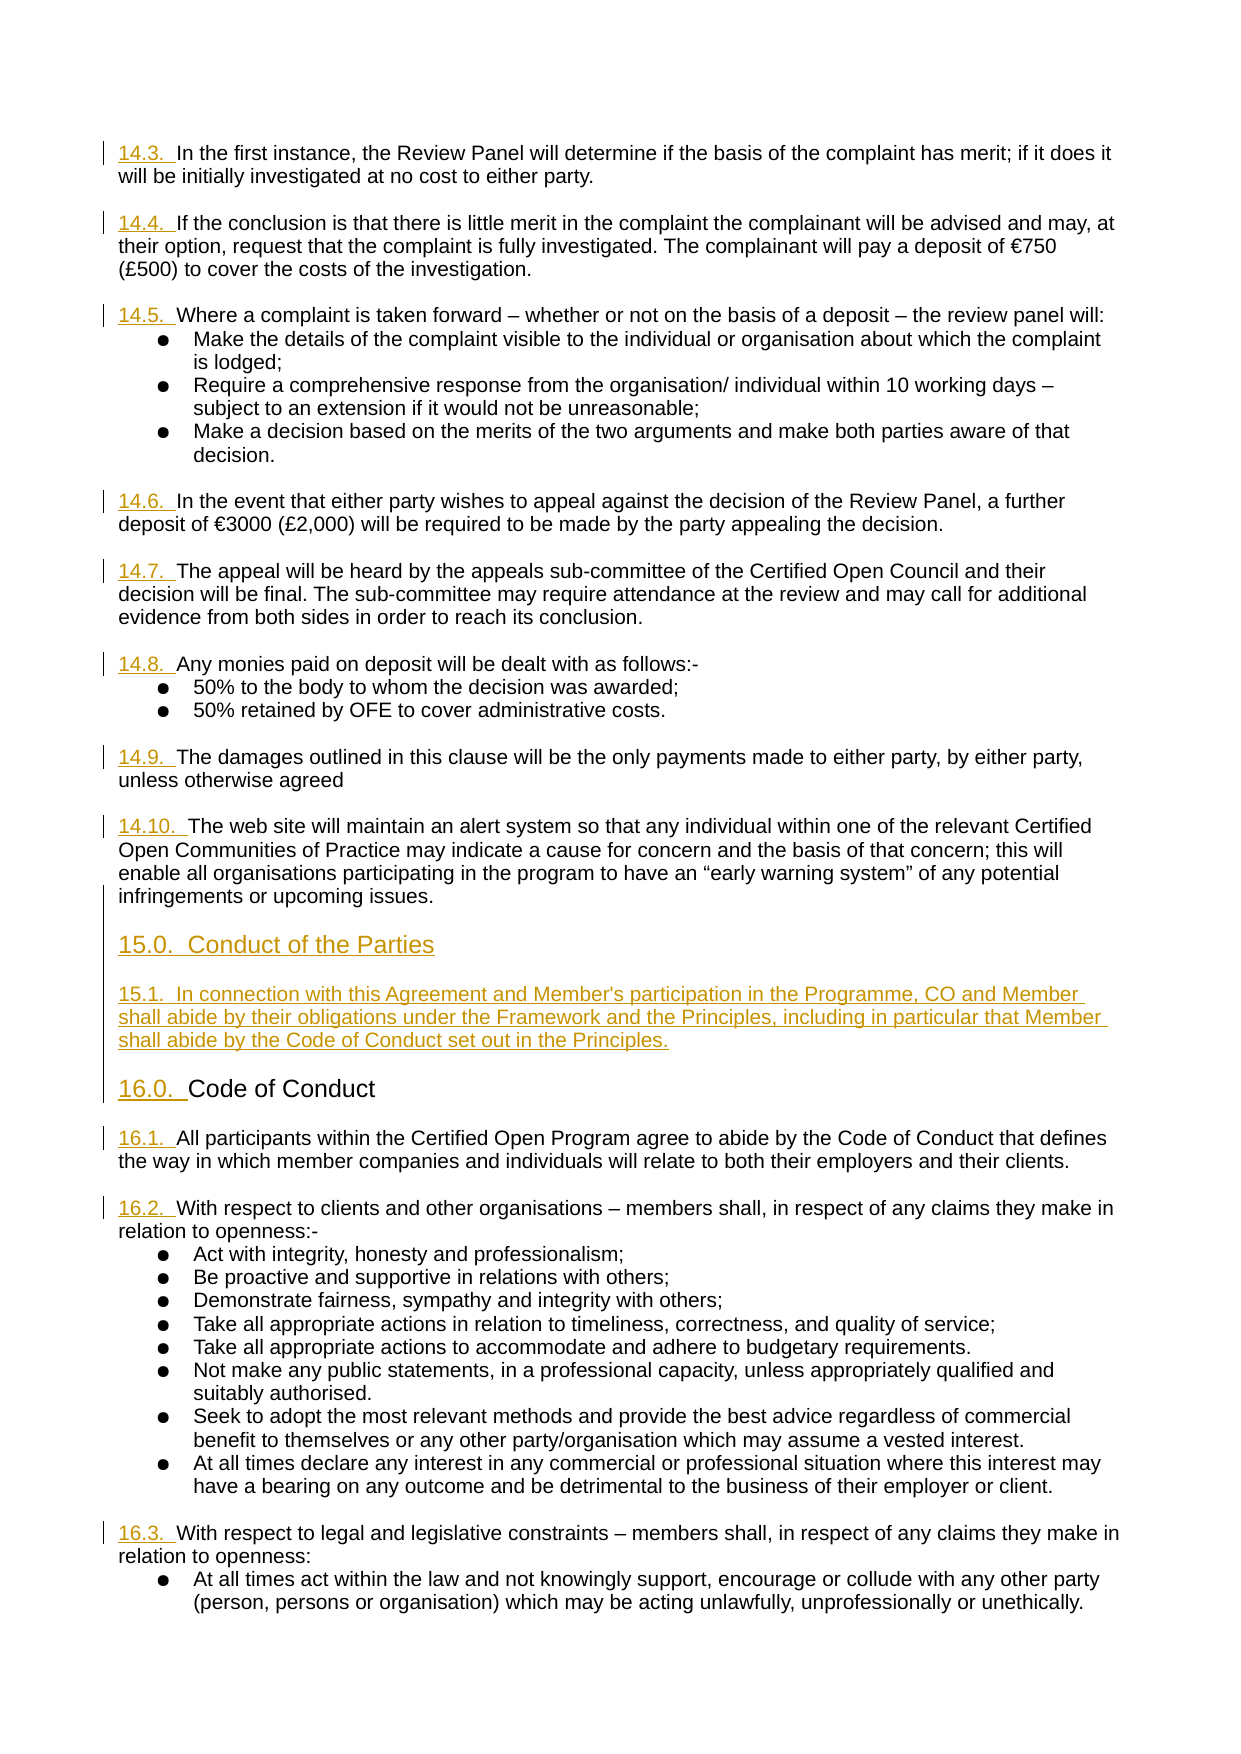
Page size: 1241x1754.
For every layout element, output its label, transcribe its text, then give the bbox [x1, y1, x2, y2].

text 14.3. In the first instance, the Review Panel will determine if the basis of the complaint has merit; if it does it will be initially investigated at no cost to either party. [118, 141, 1122, 188]
list At all times act within the law and not knowingly support, encourage or collude with any other party (person, persons or organisation) which may be acting unlawfully, unprofessionally or unethically. [156, 1568, 1122, 1614]
text 16.2. With respect to clients and other organisations – members shall, in respect of any claims they make in relation to openness:- [118, 1196, 1122, 1242]
text 16.1. All participants within the Certified Open Program agree to abide by the Code of Conduct that defines the way in which member companies and individuals will relate to both their employers and their clients. [118, 1126, 1122, 1173]
text 14.5. Where a complaint is taken forward – whether or not on the basis of a deposit – the review panel will: [118, 304, 1122, 327]
text 14.4. If the conclusion is that there is little merit in the complaint the complainant will be advised and may, at their option, request that the complaint is fully investigated. The complainant will pay a deposit of €750 (£500) to cover the costs of the investigation. [118, 211, 1122, 281]
text 14.9. The damages outlined in this clause will be the only payments made to either party, by either party, unless otherwise agreed [118, 745, 1122, 792]
list 50% retained by OFE to cover administrative costs. [156, 699, 1122, 722]
list Take all appropriate actions to accommodate and adhere to budgetary requirements. [156, 1335, 1122, 1359]
list Be proactive and supportive in relations with others; [156, 1266, 1122, 1289]
list Make a decision based on the merits of the two arguments and make both parties aware of that decision. [156, 420, 1122, 467]
text 15.0. Conduct of the Parties [118, 931, 1122, 959]
list 50% to the body to whom the decision was awarded; [156, 676, 1122, 699]
list Act with integrity, honesty and professionalism; [156, 1242, 1122, 1266]
text 14.8. Any monies paid on deposit will be dealt with as follows:- [118, 652, 1122, 676]
text 16.3. With respect to legal and legislative constraints – members shall, in respect of any claims they make in relation to openness: [118, 1521, 1122, 1568]
text 14.6. In the event that either party wishes to appeal against the decision of the Review Panel, a further deposit of €3000 (£2,000) will be required to be made by the party appealing the decision. [118, 490, 1122, 536]
list Not make any public statements, in a professional capacity, unless appropriately qualified and suitably authorised. [156, 1359, 1122, 1405]
list At all times declare any interest in any commercial or professional situation where this interest may have a bearing on any outcome and be detrimental to the business of their employer or client. [156, 1452, 1122, 1498]
text 14.10. The web site will maintain an alert system so that any individual within one of the relevant Certified Open Communities of Practice may indicate a cause for concern and the basis of that concern; this will enable all organisations participating in the program to have an “early warning system” of any potential infringements or upcoming issues. [118, 815, 1122, 908]
list Take all appropriate actions in relation to timeliness, correctness, and quality of service; [156, 1312, 1122, 1335]
list Demonstrate fairness, sympathy and integrity with others; [156, 1289, 1122, 1312]
text 14.7. The appeal will be heard by the appeals sub-committee of the Certified Open Council and their decision will be final. The sub-committee may require attendance at the review and may call for additional evidence from both sides in order to reach its conclusion. [118, 559, 1122, 629]
text 16.0. Code of Conduct [118, 1075, 1122, 1103]
text 15.1. In connection with this Agreement and Member's participation in the Programme, CO and Member shall abide by their obligations under the Framework and the Principles, including in particular that Member shall abide by the Code of Conduct set out in the Principles. [118, 982, 1122, 1052]
list Seek to adopt the most relevant methods and provide the best advice regardless of commercial benefit to themselves or any other party/organisation which may assume a vested interest. [156, 1405, 1122, 1452]
list Require a comprehensive response from the organisation/ individual within 10 working days – subject to an extension if it would not be unreasonable; [156, 374, 1122, 420]
list Make the details of the complaint visible to the individual or organisation about which the complaint is lodged; [156, 327, 1122, 374]
